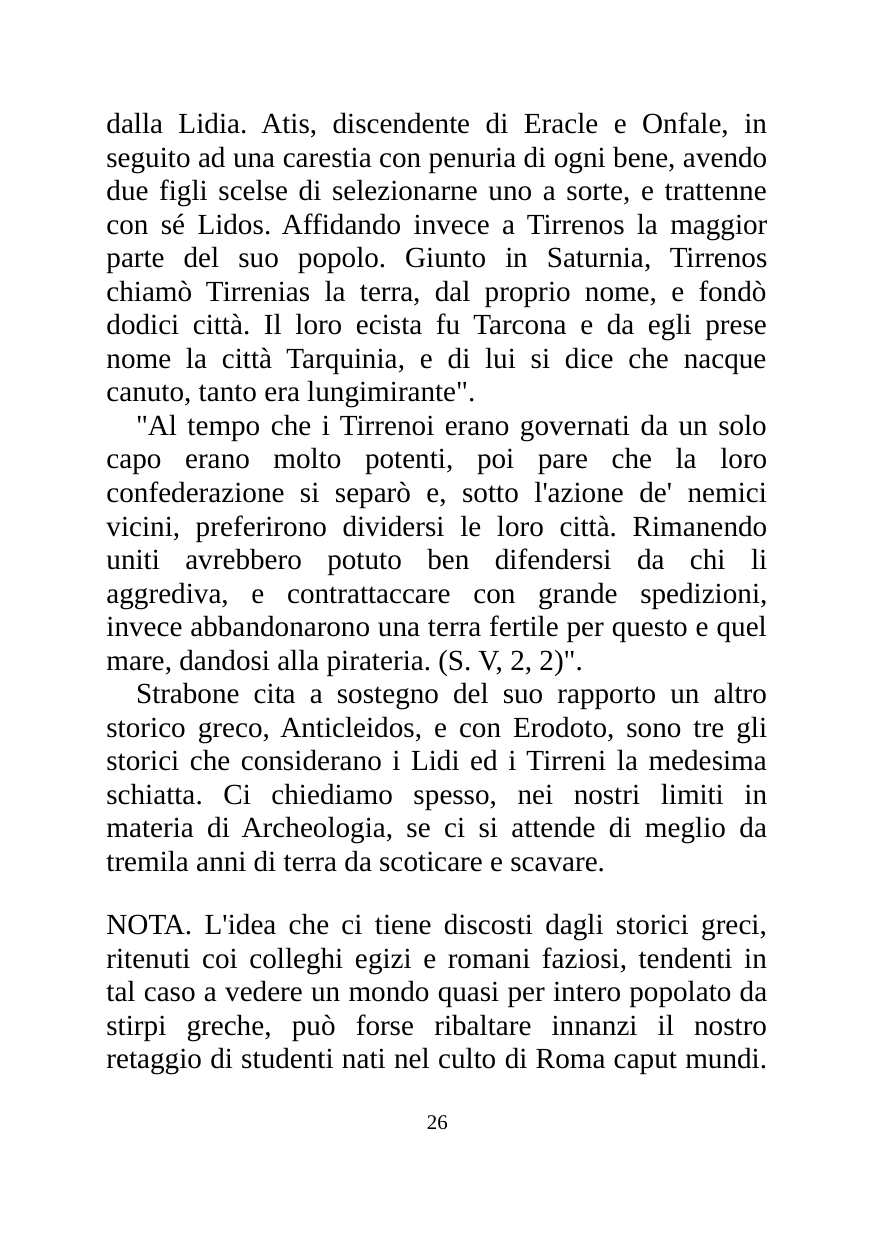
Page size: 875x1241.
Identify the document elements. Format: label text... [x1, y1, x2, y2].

text dalla Lidia. Atis, discendente di Eracle e Onfale, in seguito ad una carestia con penuria di ogni bene, avendo due figli scelse di selezionarne uno a sorte, e trattenne con sé Lidos. Affidando invece a Tirrenos la maggior parte del suo popolo. Giunto in Saturnia, Tirrenos chiamò Tirrenias la terra, dal proprio nome, e fondò dodici città. Il loro ecista fu Tarcona e da egli prese nome la città Tarquinia, e di lui si dice che nacque canuto, tanto era lungimirante". [106, 106, 768, 408]
text NOTA. L'idea che ci tiene discosti dagli storici greci, ritenuti coi colleghi egizi e romani faziosi, tendenti in tal caso a vedere un mondo quasi per intero popolato da stirpi greche, può forse ribaltare innanzi il nostro retaggio di studenti nati nel culto di Roma caput mundi. [106, 907, 768, 1075]
text Strabone cita a sostegno del suo rapporto un altro storico greco, Anticleidos, e con Erodoto, sono tre gli storici che considerano i Lidi ed i Tirreni la medesima schiatta. Ci chiediamo spesso, nei nostri limiti in materia di Archeologia, se ci si attende di meglio da tremila anni di terra da scoticare e scavare. [106, 676, 768, 878]
text "Al tempo che i Tirrenoi erano governati da un solo capo erano molto potenti, poi pare che la loro confederazione si separò e, sotto l'azione de' nemici vicini, preferirono dividersi le loro città. Rimanendo uniti avrebbero potuto ben difendersi da chi li aggrediva, e contrattaccare con grande spedizioni, invece abbandonarono una terra fertile per questo e quel mare, dandosi alla pirateria. (S. V, 2, 2)". [106, 408, 768, 676]
